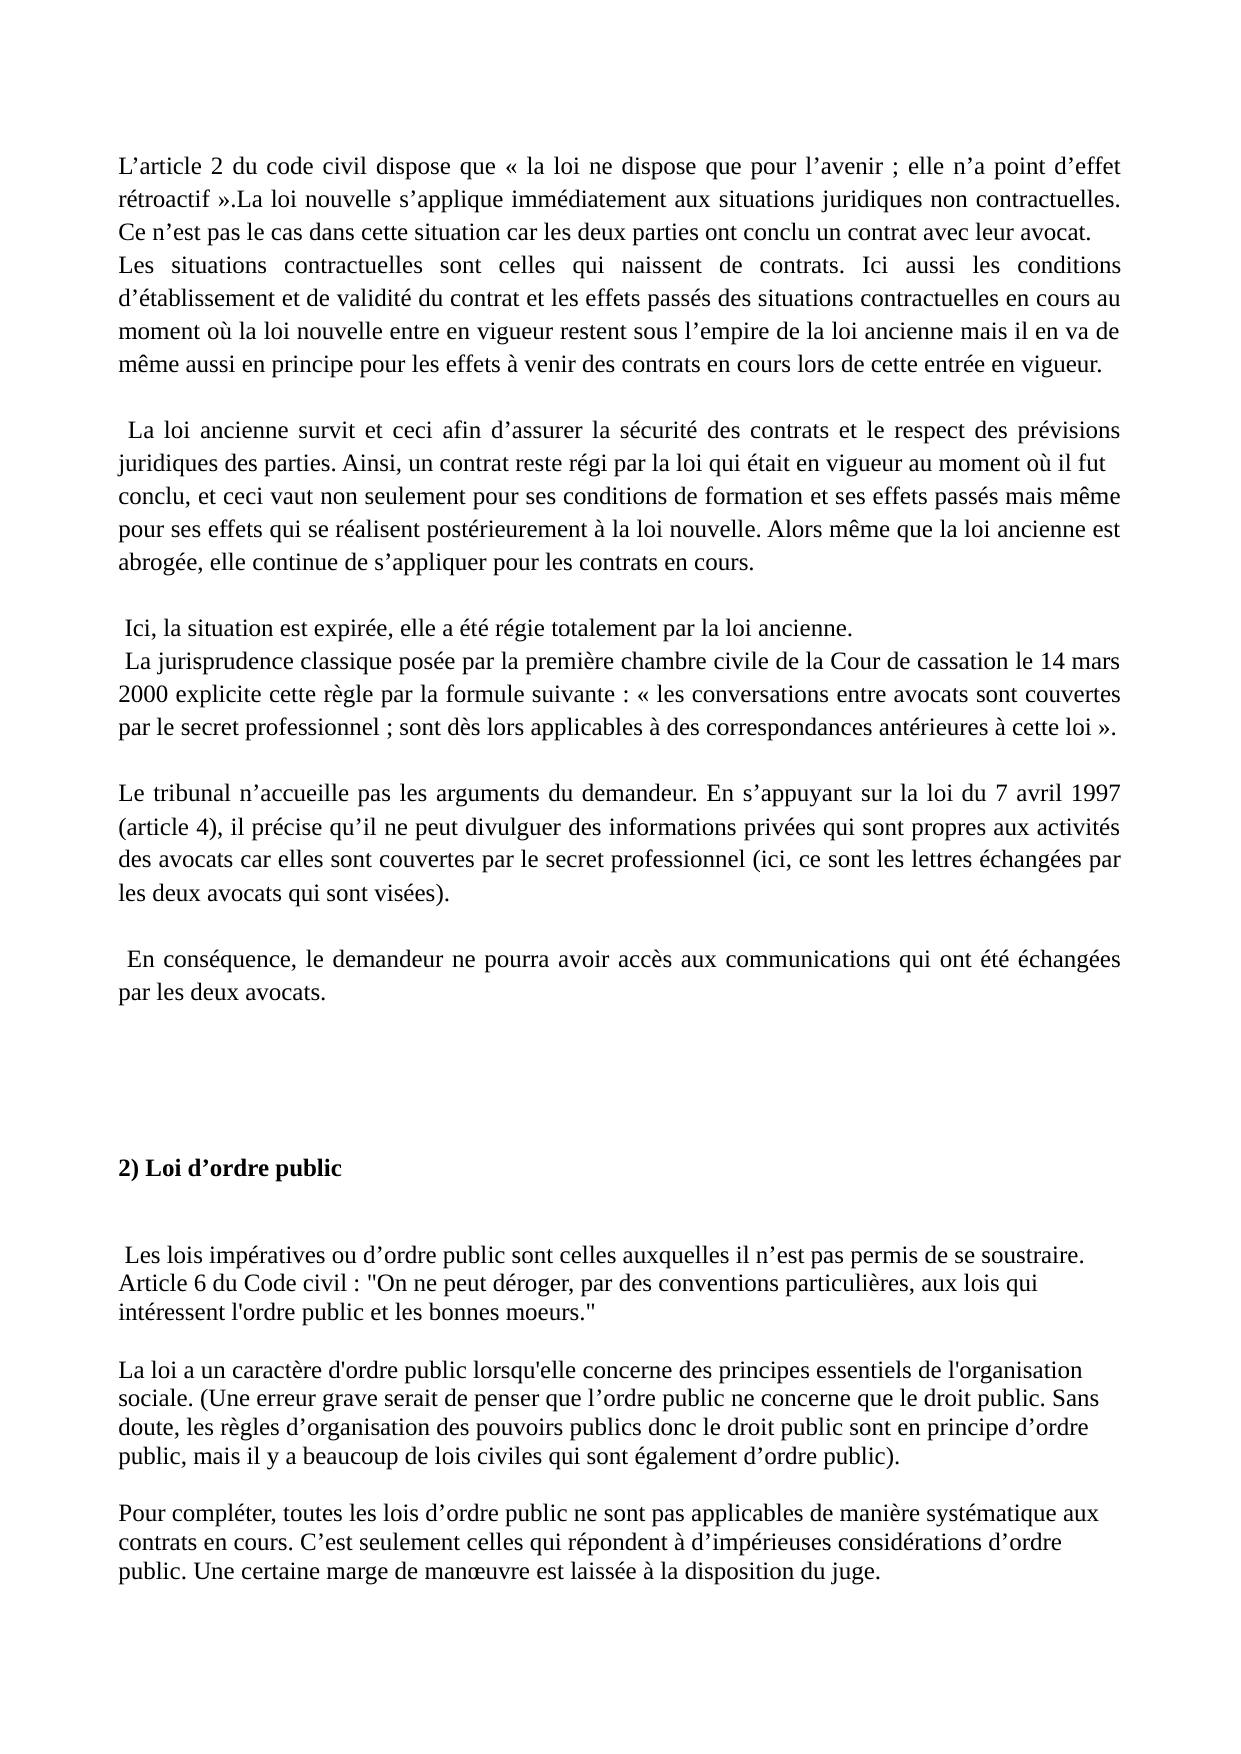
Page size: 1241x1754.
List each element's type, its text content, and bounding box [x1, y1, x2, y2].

text La loi ancienne survit et ceci afin d’assurer la sécurité des contrats et le respect des prévisions juridiques des parties. Ainsi, un contrat reste régi par la loi qui était en vigueur au moment où il fut [118, 415, 1122, 477]
text La jurisprudence classique posée par la première chambre civile de la Cour de cassation le 14 mars 2000 explicite cette règle par la formule suivante : « les conversations entre avocats sont couvertes par le secret professionnel ; sont dès lors applicables à des correspondances antérieures à cette loi ». [118, 646, 1122, 741]
text conclu, et ceci vaut non seulement pour ses conditions de formation et ses effets passés mais même pour ses effets qui se réalisent postérieurement à la loi nouvelle. Alors même que la loi ancienne est abrogée, elle continue de s’appliquer pour les contrats en cours. [118, 481, 1122, 576]
text Ici, la situation est expirée, elle a été régie totalement par la loi ancienne. [118, 613, 1122, 642]
text Les lois impératives ou d’ordre public sont celles auxquelles il n’est pas permis de se soustraire. Article 6 du Code civil : "On ne peut déroger, par des conventions particulières, aux lois qui intéressent l'ordre public et les bonnes moeurs." [118, 1240, 1122, 1326]
text 2) Loi d’ordre public [118, 1153, 1122, 1182]
text Pour compléter, toutes les lois d’ordre public ne sont pas applicables de manière systématique aux contrats en cours. C’est seulement celles qui répondent à d’impérieuses considérations d’ordre public. Une certaine marge de manœuvre est laissée à la disposition du juge. [118, 1498, 1122, 1585]
text La loi a un caractère d'ordre public lorsqu'elle concerne des principes essentiels de l'organisation sociale. (Une erreur grave serait de penser que l’ordre public ne concerne que le droit public. Sans doute, les règles d’organisation des pouvoirs publics donc le droit public sont en principe d’ordre public, mais il y a beaucoup de lois civiles qui sont également d’ordre public). [118, 1355, 1122, 1470]
text Le tribunal n’accueille pas les arguments du demandeur. En s’appuyant sur la loi du 7 avril 1997 (article 4), il précise qu’il ne peut divulguer des informations privées qui sont propres aux activités des avocats car elles sont couvertes par le secret professionnel (ici, ce sont les lettres échangées par les deux avocats qui sont visées). [118, 778, 1122, 906]
text En conséquence, le demandeur ne pourra avoir accès aux communications qui ont été échangées par les deux avocats. [118, 944, 1122, 1005]
text L’article 2 du code civil dispose que « la loi ne dispose que pour l’avenir ; elle n’a point d’effet rétroactif ».La loi nouvelle s’applique immédiatement aux situations juridiques non contractuelles. Ce n’est pas le cas dans cette situation car les deux parties ont conclu un contrat avec leur avocat. [118, 151, 1122, 246]
text Les situations contractuelles sont celles qui naissent de contrats. Ici aussi les conditions d’établissement et de validité du contrat et les effets passés des situations contractuelles en cours au moment où la loi nouvelle entre en vigueur restent sous l’empire de la loi ancienne mais il en va de même aussi en principe pour les effets à venir des contrats en cours lors de cette entrée en vigueur. [118, 250, 1122, 378]
